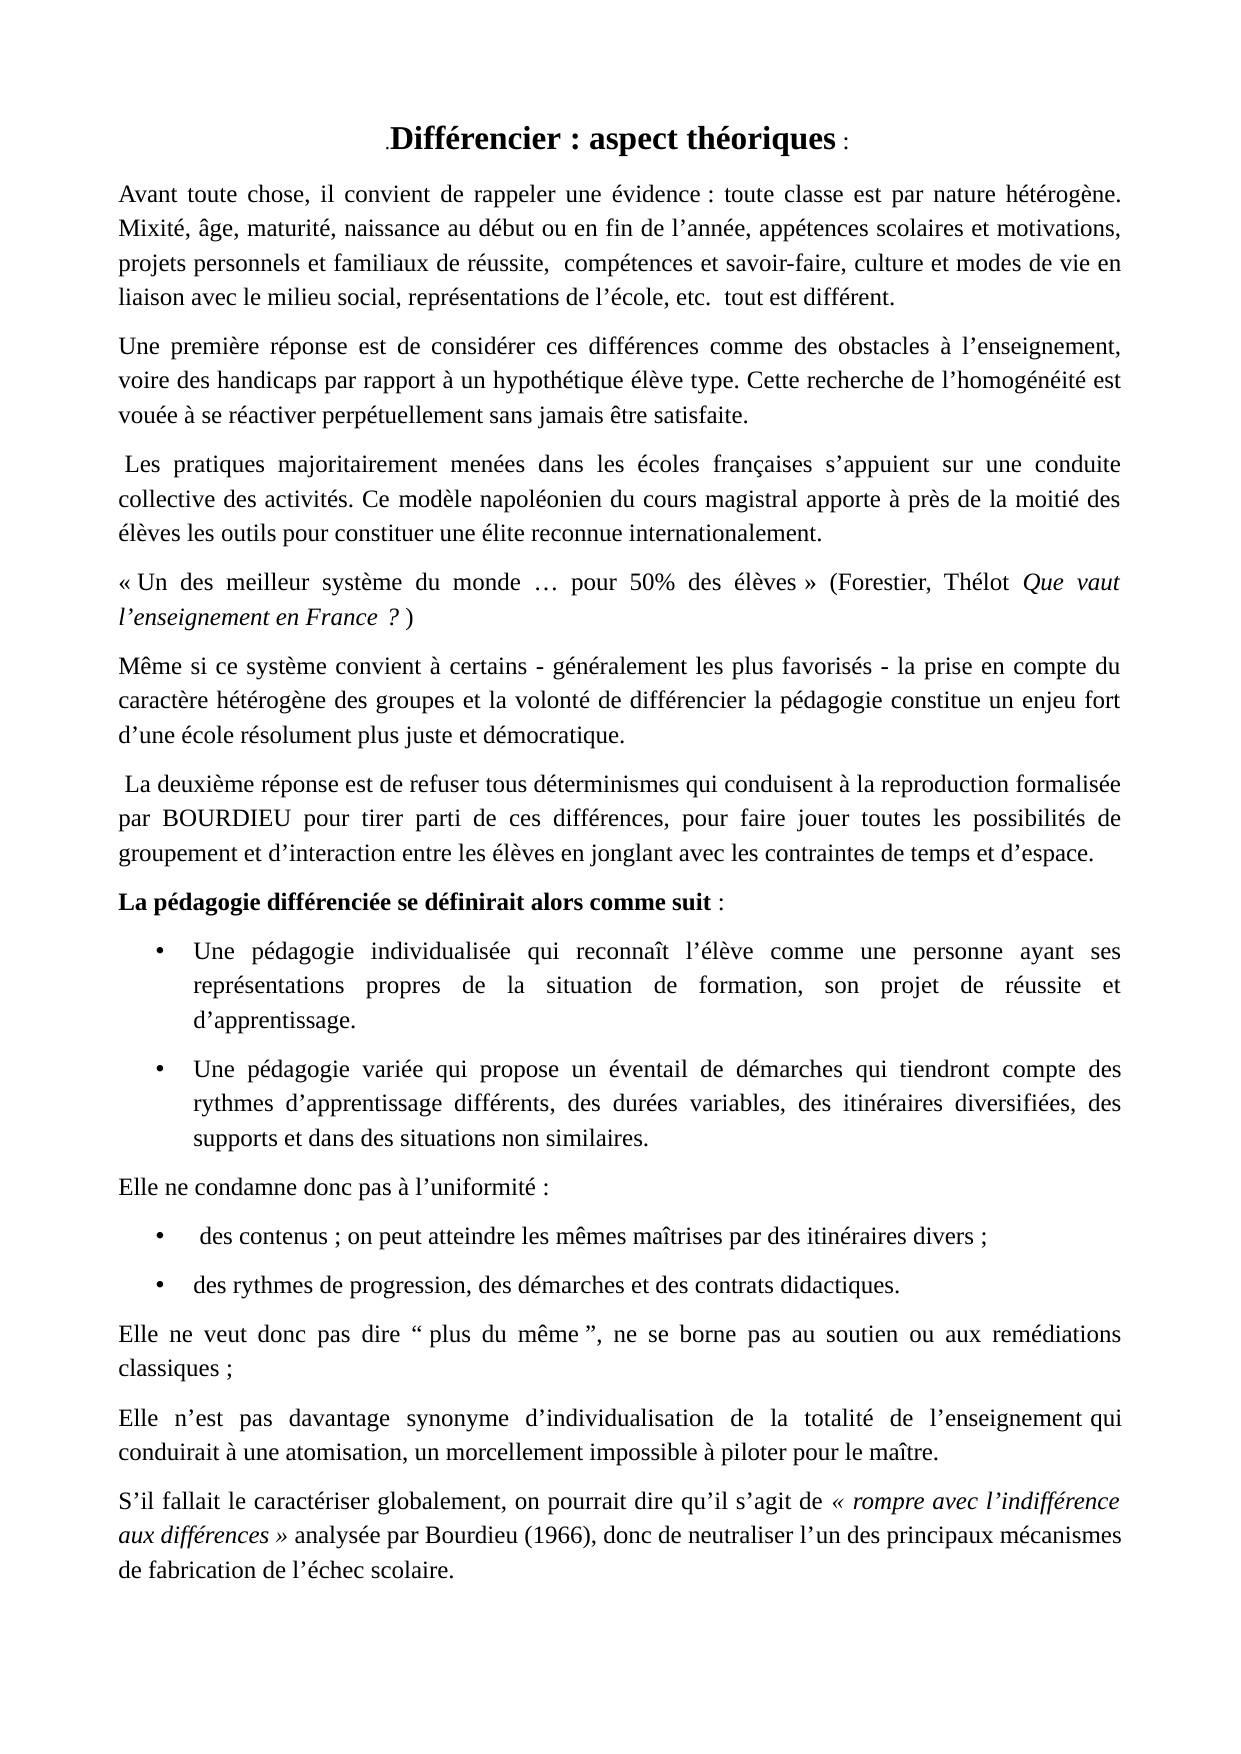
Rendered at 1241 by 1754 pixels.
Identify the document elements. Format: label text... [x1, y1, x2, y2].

list des rythmes de progression, des démarches et des contrats didactiques. [156, 1270, 1122, 1299]
text Avant toute chose, il convient de rappeler une évidence : toute classe est par nature hétérogène. Mixité, âge, maturité, naissance au début ou en fin de l’année, appétences scolaires et motivations, projets personnels et familiaux de réussite, compétences et savoir-faire, culture et modes de vie en liaison avec le milieu social, représentations de l’école, etc. tout est différent. [118, 179, 1122, 311]
text La deuxième réponse est de refuser tous déterminismes qui conduisent à la reproduction formalisée par BOURDIEU pour tirer parti de ces différences, pour faire jouer toutes les possibilités de groupement et d’interaction entre les élèves en jonglant avec les contraintes de temps et d’espace. [118, 769, 1122, 866]
text Elle ne condamne donc pas à l’uniformité : [118, 1172, 1122, 1201]
list des contenus ; on peut atteindre les mêmes maîtrises par des itinéraires divers ; [156, 1221, 1122, 1250]
text Même si ce système convient à certains - généralement les plus favorisés - la prise en compte du caractère hétérogène des groupes et la volonté de différencier la pédagogie constitue un enjeu fort d’une école résolument plus juste et démocratique. [118, 651, 1122, 748]
text Une première réponse est de considérer ces différences comme des obstacles à l’enseignement, voire des handicaps par rapport à un hypothétique élève type. Cette recherche de l’homogénéité est vouée à se réactiver perpétuellement sans jamais être satisfaite. [118, 331, 1122, 429]
text Les pratiques majoritairement menées dans les écoles françaises s’appuient sur une conduite collective des activités. Ce modèle napoléonien du cours magistral apporte à près de la moitié des élèves les outils pour constituer une élite reconnue internationalement. [118, 449, 1122, 547]
list Une pédagogie individualisée qui reconnaît l’élève comme une personne ayant ses représentations propres de la situation de formation, son projet de réussite et d’apprentissage. [156, 936, 1122, 1033]
text « Un des meilleur système du monde … pour 50% des élèves » (Forestier, Thélot Que vaut l’enseignement en France ? ) [118, 567, 1122, 630]
text Elle ne veut donc pas dire “ plus du même ”, ne se borne pas au soutien ou aux remédiations classiques ; [118, 1319, 1122, 1382]
list Une pédagogie variée qui propose un éventail de démarches qui tiendront compte des rythmes d’apprentissage différents, des durées variables, des itinéraires diversifiées, des supports et dans des situations non similaires. [156, 1054, 1122, 1152]
text S’il fallait le ca­ractériser globalement, on pourrait dire qu’il s’agit de « rompre avec l’indifférence aux différences » analysée par Bourdieu (1966), donc de neutraliser l’un des principaux mécanismes de fabrication de l’échec scolaire. [118, 1486, 1122, 1584]
text La pédagogie différenciée se définirait alors comme suit : [118, 887, 1122, 916]
text Elle n’est pas davantage synonyme d’individualisation de la totalité de l’enseignement qui conduirait à une atomisation, un morcellement impossible à piloter pour le maître. [118, 1403, 1122, 1466]
text .Différencier : aspect théoriques : [118, 118, 1122, 156]
